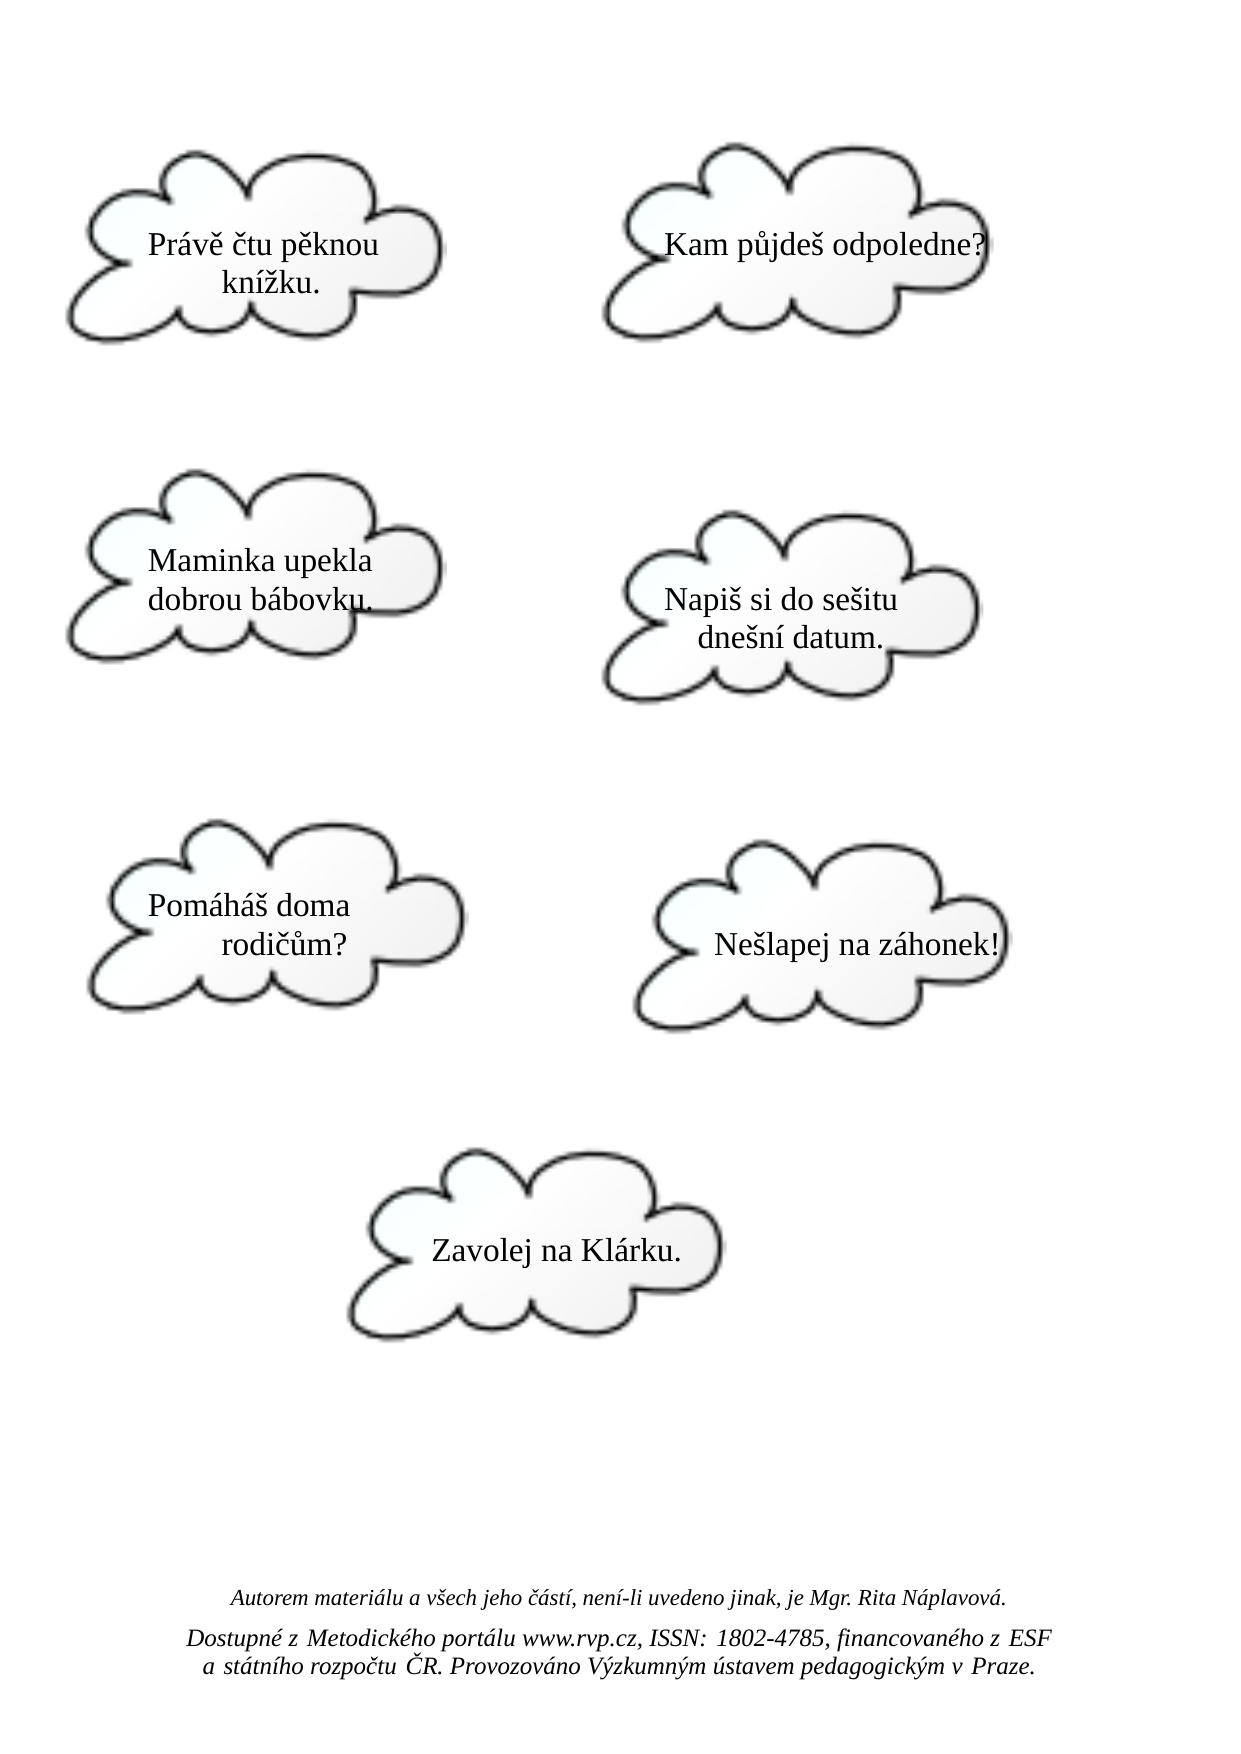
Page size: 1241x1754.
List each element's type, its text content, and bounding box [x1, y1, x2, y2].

text dobrou bábovku. Napiš si do sešitu [448, 579, 595, 617]
text knížku. [995, 263, 1093, 301]
picture [60, 56, 447, 373]
picture [596, 45, 994, 443]
text dnešní datum. [448, 617, 595, 656]
picture [60, 374, 447, 762]
text Zavolej na Klárku. [148, 1231, 339, 1269]
text rodičům? Nešlapej na záhonek! [470, 924, 626, 962]
text Právě čtu pěknou Kam půjdeš odpoledne? [995, 224, 1093, 263]
text rodičům? Nešlapej na záhonek! [1014, 924, 1093, 962]
text dobrou bábovku. Napiš si do sešitu [985, 579, 1093, 617]
text Maminka upekla [448, 541, 595, 579]
text dnešní datum. [985, 617, 1093, 656]
picture [627, 745, 1013, 1131]
picture [341, 1054, 727, 1440]
text Zavolej na Klárku. [728, 1231, 1093, 1269]
text Pomáháš doma [470, 886, 626, 924]
text Právě čtu pěknou Kam půjdeš odpoledne? [448, 224, 595, 263]
text Pomáháš doma [1014, 886, 1093, 924]
text Maminka upekla [985, 541, 1093, 579]
picture [81, 725, 469, 1112]
picture [596, 415, 984, 803]
text knížku. [448, 263, 595, 301]
